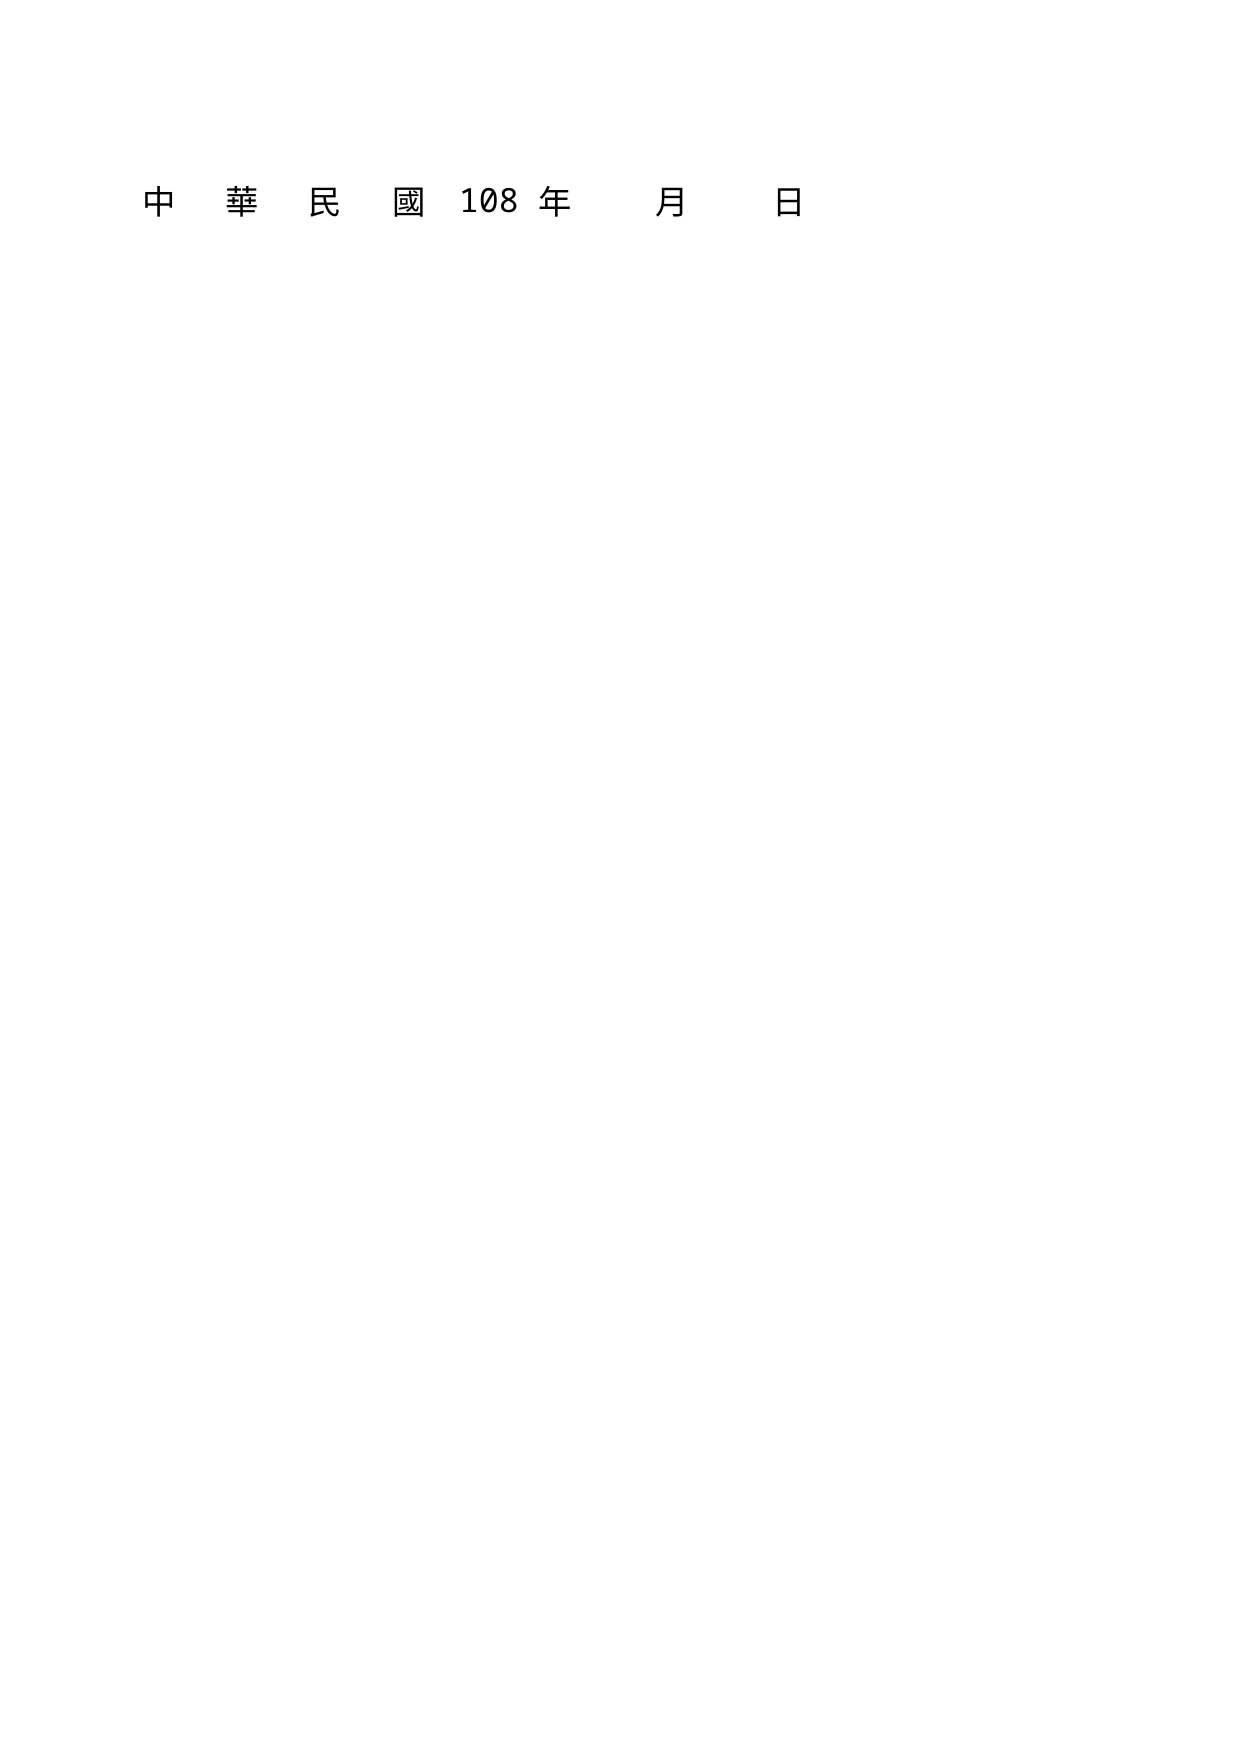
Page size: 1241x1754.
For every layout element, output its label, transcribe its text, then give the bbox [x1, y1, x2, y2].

text 中 華 民 國 108 年 月 日 [142, 158, 1098, 221]
